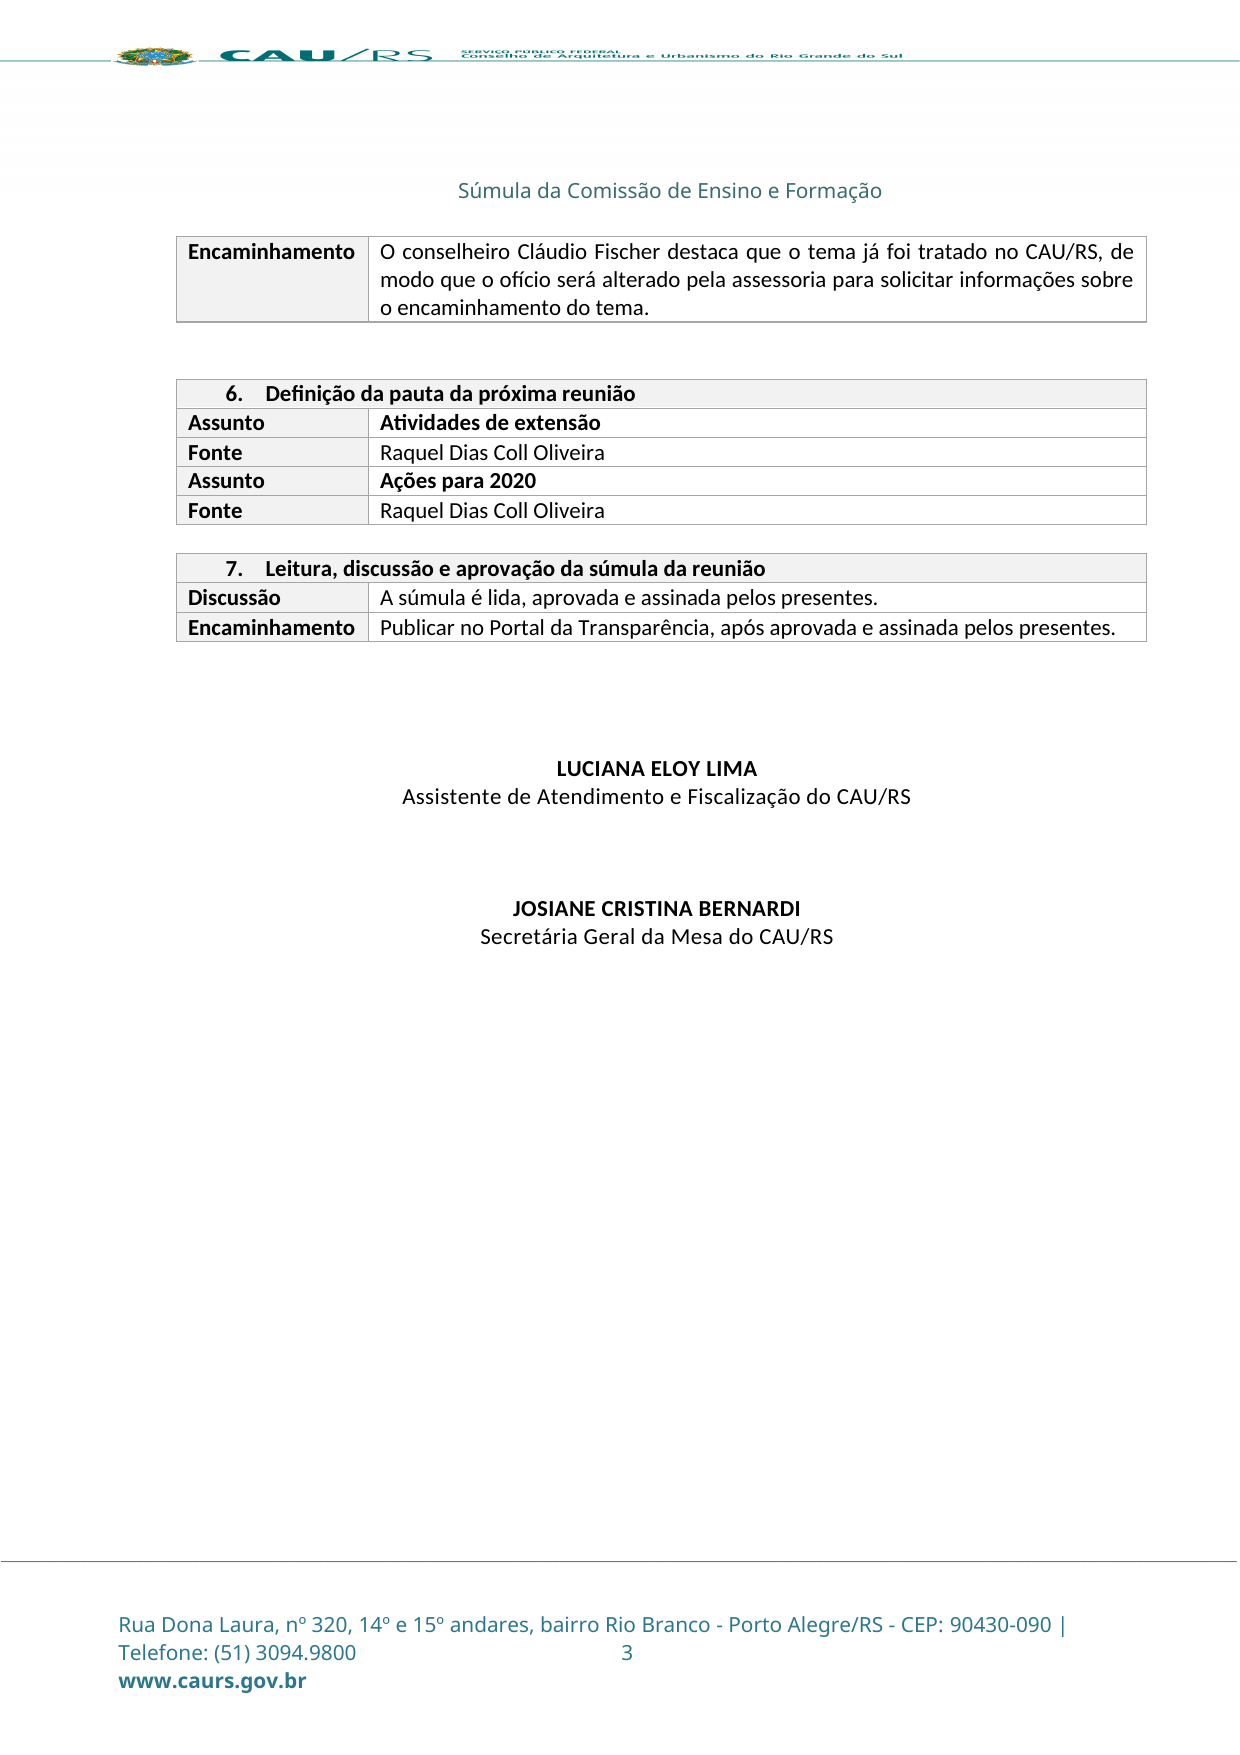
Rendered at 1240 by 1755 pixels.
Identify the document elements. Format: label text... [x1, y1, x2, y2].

table_cell O conselheiro Cláudio Fischer destaca que o tema já foi tratado no CAU/RS, de modo que o ofício será alterado pela assessoria para solicitar informações sobre o encaminhamento do tema. [369, 237, 1146, 321]
table_header [177, 642, 657, 754]
table_cell [1147, 437, 1151, 466]
table_cell [1147, 582, 1151, 612]
table_cell Definição da pauta da próxima reunião [177, 380, 1146, 407]
table_header [657, 642, 1137, 754]
table_cell [1147, 495, 1151, 524]
table_cell [1147, 379, 1151, 407]
table_cell [1147, 408, 1151, 437]
table_cell [369, 323, 1146, 378]
table_cell LUCIANA ELOY LIMA Assistente de Atendimento e Fiscalização do CAU/RS JOSIANE CRISTINA BERNARDI Secretária Geral da Mesa do CAU/RS [177, 754, 1137, 1062]
table_cell Raquel Dias Coll Oliveira [369, 496, 1146, 524]
table_cell Fonte [177, 438, 368, 466]
table_cell [1147, 466, 1151, 495]
table_cell Raquel Dias Coll Oliveira [369, 438, 1146, 466]
table_cell Assunto [177, 467, 368, 495]
table_cell Assunto [177, 409, 368, 437]
table_cell Atividades de extensão [369, 409, 1146, 437]
table_cell Publicar no Portal da Transparência, após aprovada e assinada pelos presentes. [369, 613, 1146, 641]
table_cell Encaminhamento [177, 613, 368, 641]
table_cell [177, 323, 368, 378]
table_cell [1147, 612, 1151, 641]
table_cell [1146, 524, 1151, 553]
table_cell Discussão [177, 583, 368, 612]
table_cell [177, 525, 368, 553]
table_cell [369, 525, 1146, 553]
table_cell [657, 1062, 1137, 1214]
table_cell Encaminhamento [177, 237, 368, 321]
table_cell A súmula é lida, aprovada e assinada pelos presentes. [369, 583, 1146, 612]
table_cell [177, 1062, 657, 1214]
table_cell Leitura, discussão e aprovação da súmula da reunião [177, 554, 1146, 582]
table_cell [1147, 553, 1151, 582]
table_cell Ações para 2020 [369, 467, 1146, 495]
table_cell Fonte [177, 496, 368, 524]
table_cell [1147, 236, 1151, 321]
table_cell [1146, 321, 1151, 378]
